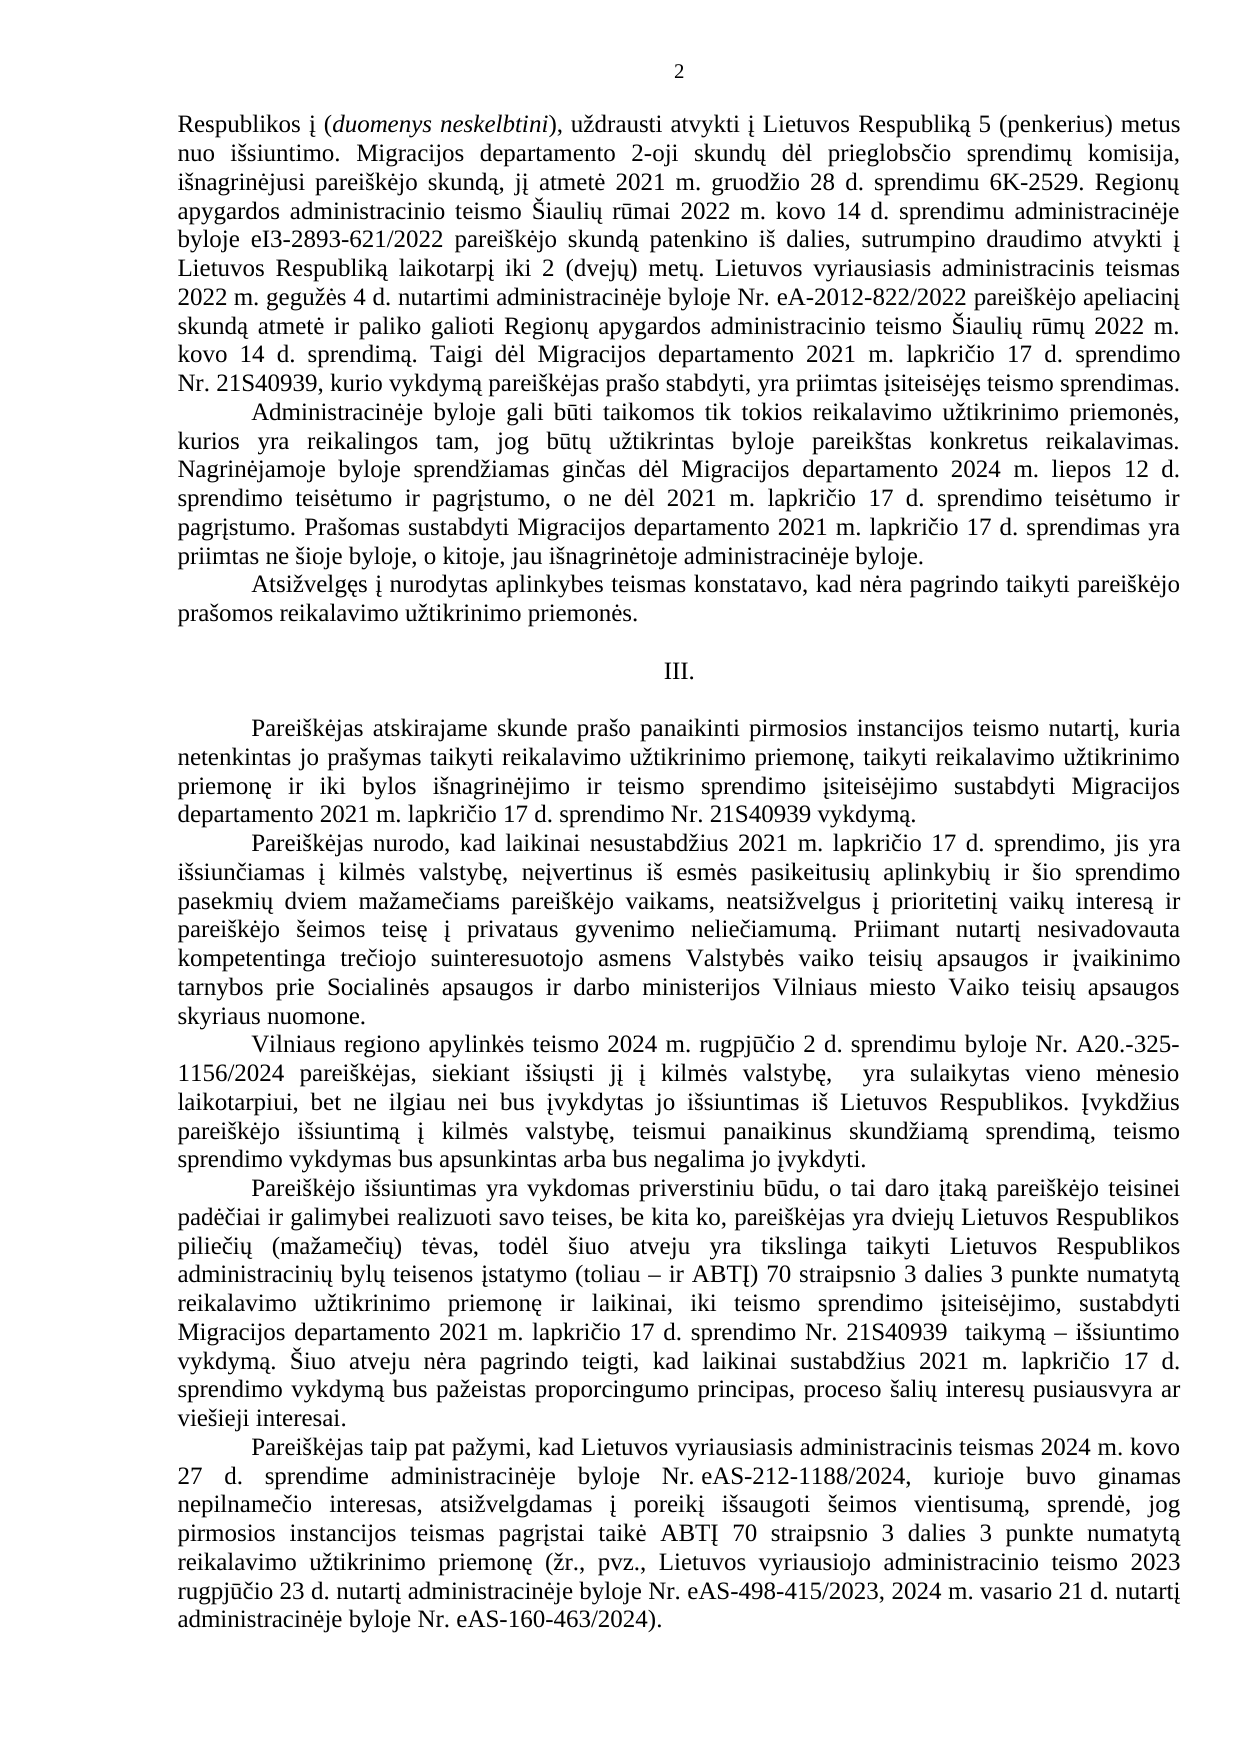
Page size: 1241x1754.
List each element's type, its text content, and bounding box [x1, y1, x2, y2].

text Administracinėje byloje gali būti taikomos tik tokios reikalavimo užtikrinimo priemonės, kurios yra reikalingos tam, jog būtų užtikrintas byloje pareikštas konkretus reikalavimas. Nagrinėjamoje byloje sprendžiamas ginčas dėl Migracijos departamento 2024 m. liepos 12 d. sprendimo teisėtumo ir pagrįstumo, o ne dėl 2021 m. lapkričio 17 d. sprendimo teisėtumo ir pagrįstumo. Prašomas sustabdyti Migracijos departamento 2021 m. lapkričio 17 d. sprendimas yra priimtas ne šioje byloje, o kitoje, jau išnagrinėtoje administracinėje byloje. [177, 397, 1181, 569]
text III. [177, 656, 1181, 684]
text Pareiškėjas nurodo, kad laikinai nesustabdžius 2021 m. lapkričio 17 d. sprendimo, jis yra išsiunčiamas į kilmės valstybę, neįvertinus iš esmės pasikeitusių aplinkybių ir šio sprendimo pasekmių dviem mažamečiams pareiškėjo vaikams, neatsižvelgus į prioritetinį vaikų interesą ir pareiškėjo šeimos teisę į privataus gyvenimo neliečiamumą. Priimant nutartį nesivadovauta kompetentinga trečiojo suinteresuotojo asmens Valstybės vaiko teisių apsaugos ir įvaikinimo tarnybos prie Socialinės apsaugos ir darbo ministerijos Vilniaus miesto Vaiko teisių apsaugos skyriaus nuomone. [177, 828, 1181, 1029]
text Atsižvelgęs į nurodytas aplinkybes teismas konstatavo, kad nėra pagrindo taikyti pareiškėjo prašomos reikalavimo užtikrinimo priemonės. [177, 569, 1181, 627]
text Pareiškėjas taip pat pažymi, kad Lietuvos vyriausiasis administracinis teismas 2024 m. kovo 27 d. sprendime administracinėje byloje Nr. eAS-212-1188/2024, kurioje buvo ginamas nepilnamečio interesas, atsižvelgdamas į poreikį išsaugoti šeimos vientisumą, sprendė, jog pirmosios instancijos teismas pagrįstai taikė ABTĮ 70 straipsnio 3 dalies 3 punkte numatytą reikalavimo užtikrinimo priemonę (žr., pvz., Lietuvos vyriausiojo administracinio teismo 2023 rugpjūčio 23 d. nutartį administracinėje byloje Nr. eAS-498-415/2023, 2024 m. vasario 21 d. nutartį administracinėje byloje Nr. eAS-160-463/2024). [177, 1432, 1181, 1633]
text Pareiškėjo išsiuntimas yra vykdomas priverstiniu būdu, o tai daro įtaką pareiškėjo teisinei padėčiai ir galimybei realizuoti savo teises, be kita ko, pareiškėjas yra dviejų Lietuvos Respublikos piliečių (mažamečių) tėvas, todėl šiuo atveju yra tikslinga taikyti Lietuvos Respublikos administracinių bylų teisenos įstatymo (toliau – ir ABTĮ) 70 straipsnio 3 dalies 3 punkte numatytą reikalavimo užtikrinimo priemonę ir laikinai, iki teismo sprendimo įsiteisėjimo, sustabdyti Migracijos departamento 2021 m. lapkričio 17 d. sprendimo Nr. 21S40939 taikymą – išsiuntimo vykdymą. Šiuo atveju nėra pagrindo teigti, kad laikinai sustabdžius 2021 m. lapkričio 17 d. sprendimo vykdymą bus pažeistas proporcingumo principas, proceso šalių interesų pusiausvyra ar viešieji interesai. [177, 1173, 1181, 1432]
text Pareiškėjas atskirajame skunde prašo panaikinti pirmosios instancijos teismo nutartį, kuria netenkintas jo prašymas taikyti reikalavimo užtikrinimo priemonę, taikyti reikalavimo užtikrinimo priemonę ir iki bylos išnagrinėjimo ir teismo sprendimo įsiteisėjimo sustabdyti Migracijos departamento 2021 m. lapkričio 17 d. sprendimo Nr. 21S40939 vykdymą. [177, 713, 1181, 828]
text Respublikos į (duomenys neskelbtini), uždrausti atvykti į Lietuvos Respubliką 5 (penkerius) metus nuo išsiuntimo. Migracijos departamento 2-oji skundų dėl prieglobsčio sprendimų komisija, išnagrinėjusi pareiškėjo skundą, jį atmetė 2021 m. gruodžio 28 d. sprendimu 6K-2529. Regionų apygardos administracinio teismo Šiaulių rūmai 2022 m. kovo 14 d. sprendimu administracinėje byloje eI3-2893-621/2022 pareiškėjo skundą patenkino iš dalies, sutrumpino draudimo atvykti į Lietuvos Respubliką laikotarpį iki 2 (dvejų) metų. Lietuvos vyriausiasis administracinis teismas 2022 m. gegužės 4 d. nutartimi administracinėje byloje Nr. eA-2012-822/2022 pareiškėjo apeliacinį skundą atmetė ir paliko galioti Regionų apygardos administracinio teismo Šiaulių rūmų 2022 m. kovo 14 d. sprendimą. Taigi dėl Migracijos departamento 2021 m. lapkričio 17 d. sprendimo Nr. 21S40939, kurio vykdymą pareiškėjas prašo stabdyti, yra priimtas įsiteisėjęs teismo sprendimas. [177, 109, 1181, 397]
text Vilniaus regiono apylinkės teismo 2024 m. rugpjūčio 2 d. sprendimu byloje Nr. A20.-325-1156/2024 pareiškėjas, siekiant išsiųsti jį į kilmės valstybę, yra sulaikytas vieno mėnesio laikotarpiui, bet ne ilgiau nei bus įvykdytas jo išsiuntimas iš Lietuvos Respublikos. Įvykdžius pareiškėjo išsiuntimą į kilmės valstybę, teismui panaikinus skundžiamą sprendimą, teismo sprendimo vykdymas bus apsunkintas arba bus negalima jo įvykdyti. [177, 1029, 1181, 1173]
